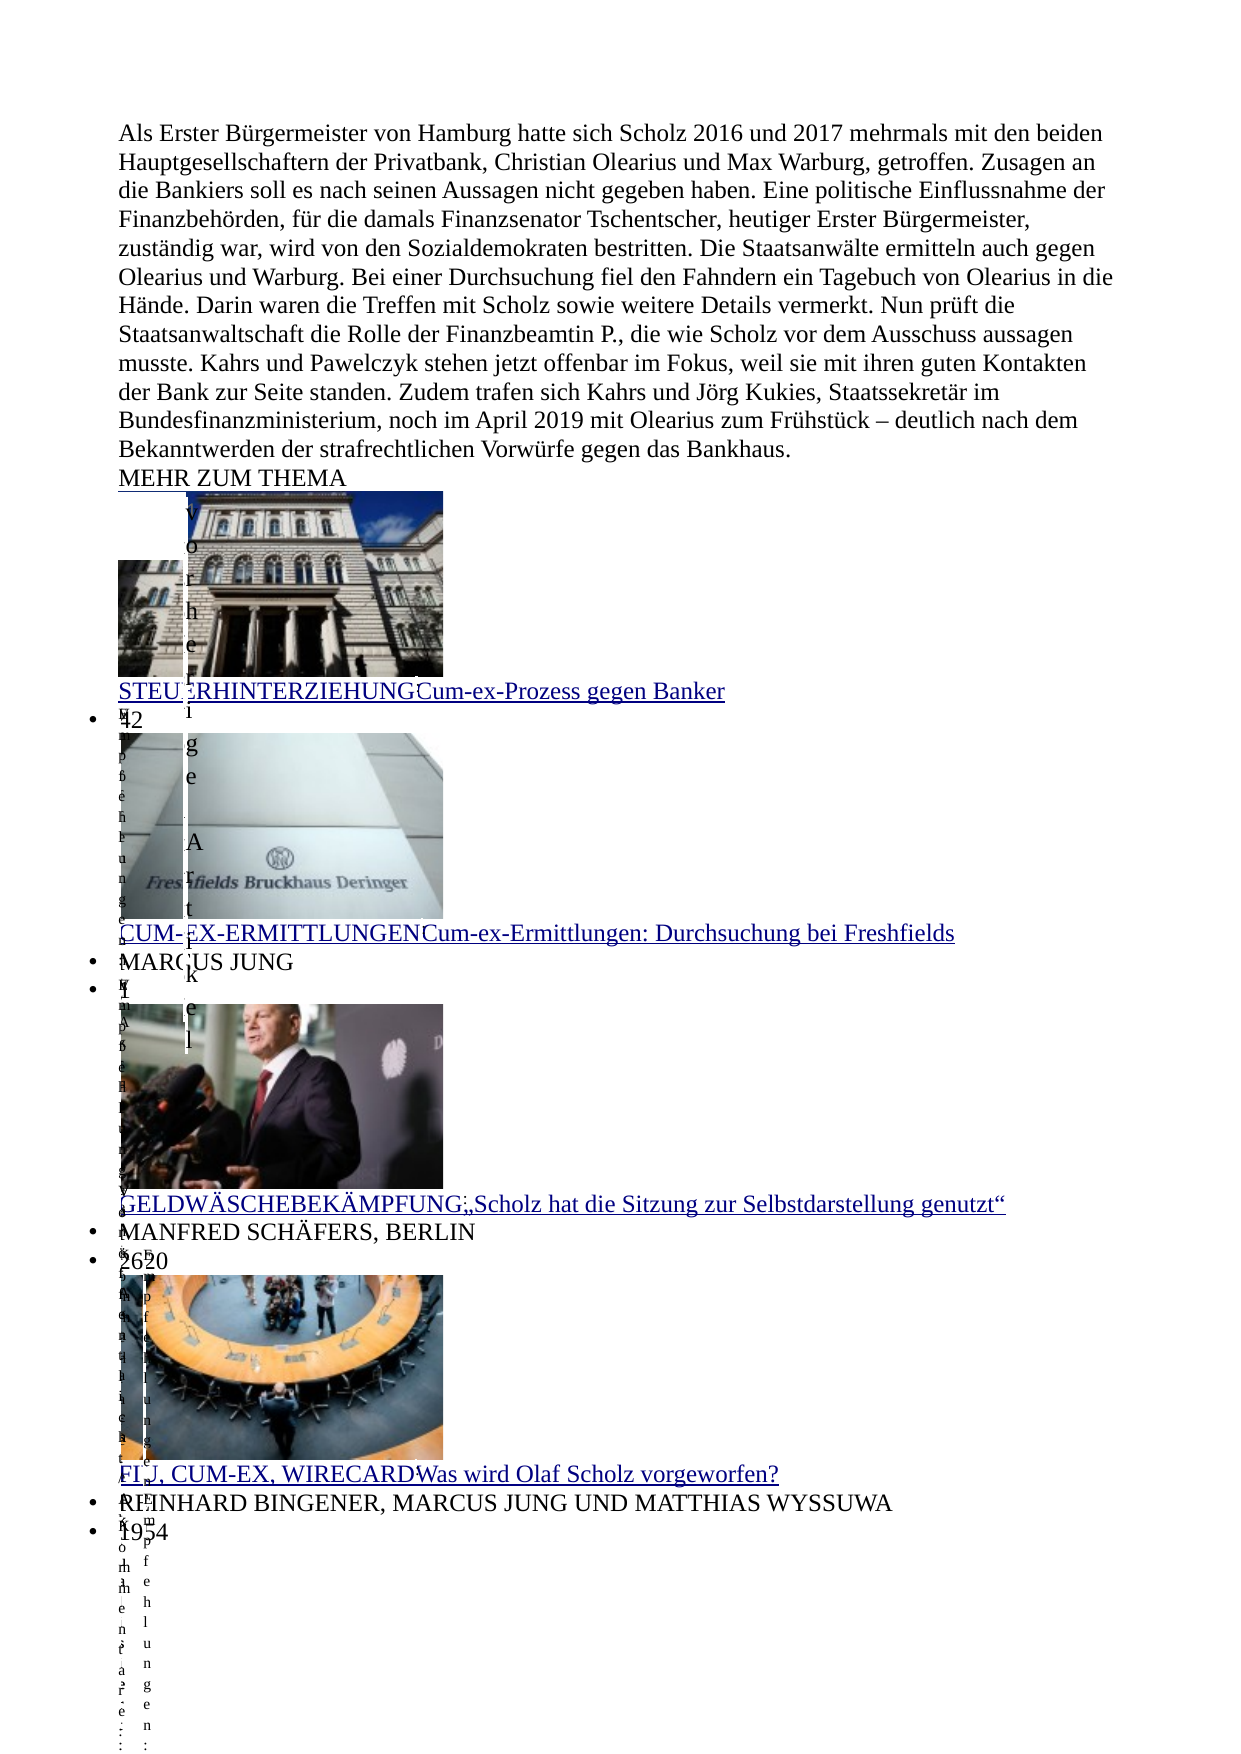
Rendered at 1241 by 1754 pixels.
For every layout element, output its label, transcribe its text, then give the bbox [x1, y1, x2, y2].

list 2620 [121, 1246, 143, 1275]
list 1954 [146, 1517, 1122, 1546]
picture [188, 733, 444, 919]
text GELDWÄSCHEBEKÄMPFUNG„Scholz hat die Sitzung zur Selbstdarstellung genutzt“ [122, 1189, 1122, 1217]
list 1 [188, 976, 1122, 1004]
text STEUERHINTERZIEHUNGCum-ex-Prozess gegen Banker [188, 676, 1122, 705]
text STEUERHINTERZIEHUNGCum-ex-Prozess gegen Banker [118, 677, 183, 701]
list 42 [121, 705, 183, 733]
list MARCUS JUNG [188, 947, 1122, 976]
list 1 [121, 976, 183, 1004]
list REINHARD BINGENER, MARCUS JUNG UND MATTHIAS WYSSUWA [146, 1488, 1122, 1517]
list MARCUS JUNG [121, 947, 183, 976]
list 42 [188, 705, 1122, 734]
text Als Erster Bürgermeister von Hamburg hatte sich Scholz 2016 und 2017 mehrmals mit den beiden Hauptgesellschaftern der Privatbank, Christian Olearius und Max Warburg, getroffen. Zusagen an die Bankiers soll es nach seinen Aussagen nicht gegeben haben. Eine politische Einflussnahme der Finanzbehörden, für die damals Finanzsenator Tschentscher, heutiger Erster Bürgermeister, zuständig war, wird von den Sozialdemokraten bestritten. Die Staatsanwälte ermitteln auch gegen Olearius und Warburg. Bei einer Durchsuchung fiel den Fahndern ein Tagebuch von Olearius in die Hände. Darin waren die Treffen mit Scholz sowie weitere Details vermerkt. Nun prüft die Staatsanwaltschaft die Rolle der Finanzbeamtin P., die wie Scholz vor dem Ausschuss aussagen musste. Kahrs und Pawelczyk stehen jetzt offenbar im Fokus, weil sie mit ihren guten Kontakten der Bank zur Seite standen. Zudem trafen sich Kahrs und Jörg Kukies, Staatssekretär im Bundesfinanzministerium, noch im April 2019 mit Olearius zum Frühstück – deutlich nach dem Bekanntwerden der strafrechtlichen Vorwürfe gegen das Bankhaus. [118, 118, 1122, 463]
picture [121, 1275, 143, 1460]
picture [118, 560, 183, 677]
list 1954 [121, 1517, 143, 1546]
text MEHR ZUM THEMA [118, 463, 1122, 492]
text FIU, CUM-EX, WIRECARDWas wird Olaf Scholz vorgeworfen? [146, 1459, 1122, 1488]
picture [118, 491, 444, 677]
list MANFRED SCHÄFERS, BERLIN [121, 1217, 1122, 1246]
text CUM-EX-ERMITTLUNGENCum-ex-Ermittlungen: Durchsuchung bei Freshfields [188, 918, 1122, 947]
picture [121, 733, 183, 919]
picture [121, 1004, 444, 1189]
picture [146, 1275, 444, 1460]
list 2620 [146, 1246, 1122, 1275]
text CUM-EX-ERMITTLUNGENCum-ex-Ermittlungen: Durchsuchung bei Freshfields [121, 919, 183, 943]
